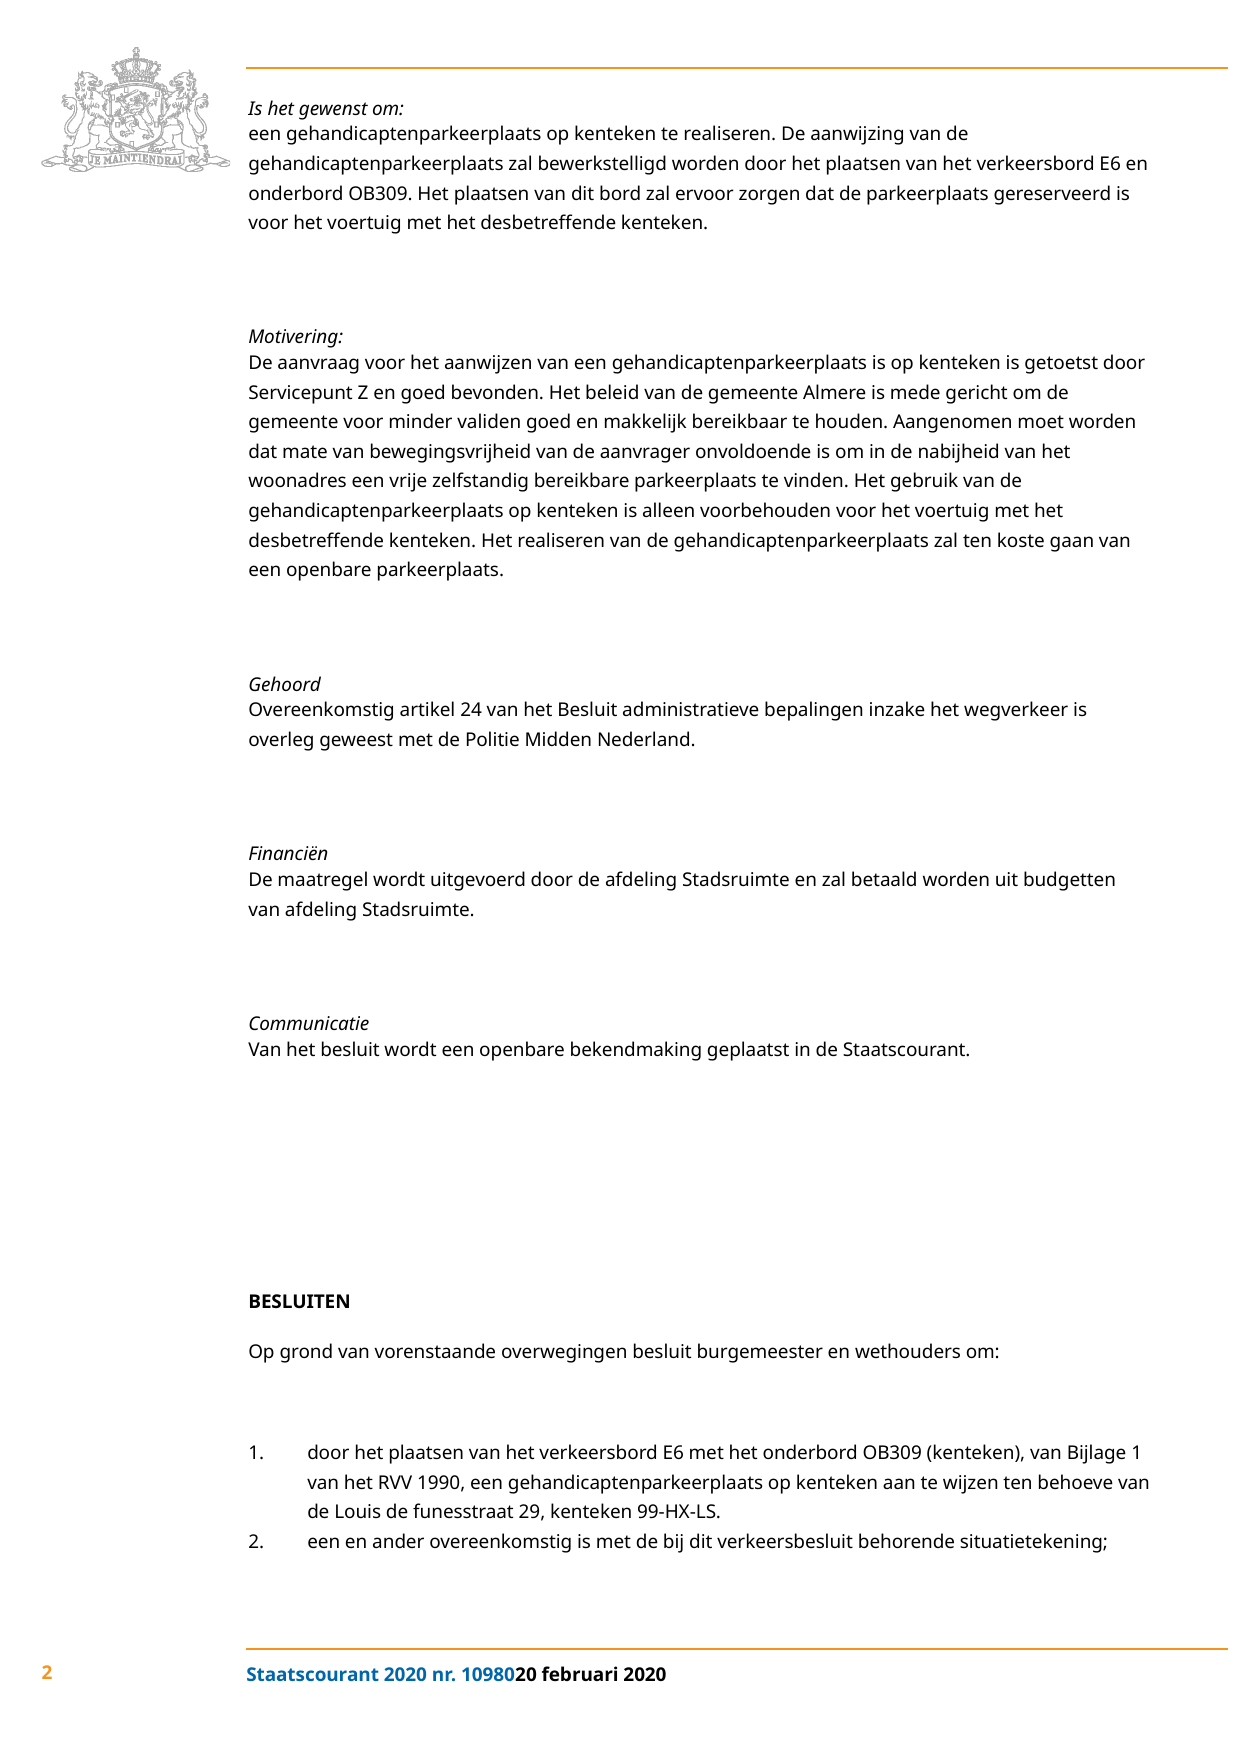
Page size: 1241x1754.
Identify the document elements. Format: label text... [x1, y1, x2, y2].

text Van het besluit wordt een openbare bekendmaking geplaatst in de Staatscourant. [248, 1036, 1152, 1062]
text Is het gewenst om: [248, 95, 1152, 121]
text Gehoord [248, 671, 1152, 697]
text BESLUITEN [248, 1288, 1152, 1314]
text De aanvraag voor het aanwijzen van een gehandicaptenparkeerplaats is op kenteken is getoetst door Servicepunt Z en goed bevonden. Het beleid van de gemeente Almere is mede gericht om de gemeente voor minder validen goed en makkelijk bereikbaar te houden. Aangenomen moet worden dat mate van bewegingsvrijheid van de aanvrager onvoldoende is om in de nabijheid van het woonadres een vrije zelfstandig bereikbare parkeerplaats te vinden. Het gebruik van de gehandicaptenparkeerplaats op kenteken is alleen voorbehouden voor het voertuig met het desbetreffende kenteken. Het realiseren van de gehandicaptenparkeerplaats zal ten koste gaan van een openbare parkeerplaats. [248, 349, 1152, 582]
picture [41, 47, 231, 172]
text Op grond van vorenstaande overwegingen besluit burgemeester en wethouders om: [248, 1338, 1152, 1364]
text Communicatie [248, 1010, 1152, 1036]
text Financiën [248, 841, 1152, 866]
list door het plaatsen van het verkeersbord E6 met het onderbord OB309 (kenteken), van Bijlage 1 van het RVV 1990, een gehandicaptenparkeerplaats op kenteken aan te wijzen ten behoeve van de Louis de funesstraat 29, kenteken 99-HX-LS. [248, 1439, 1152, 1524]
text Motivering: [248, 324, 1152, 349]
text Overeenkomstig artikel 24 van het Besluit administratieve bepalingen inzake het wegverkeer is overleg geweest met de Politie Midden Nederland. [248, 697, 1152, 752]
list een en ander overeenkomstig is met de bij dit verkeersbesluit behorende situatietekening; [248, 1528, 1152, 1554]
text De maatregel wordt uitgevoerd door de afdeling Stadsruimte en zal betaald worden uit budgetten van afdeling Stadsruimte. [248, 866, 1152, 922]
text een gehandicaptenparkeerplaats op kenteken te realiseren. De aanwijzing van de gehandicaptenparkeerplaats zal bewerkstelligd worden door het plaatsen van het verkeersbord E6 en onderbord OB309. Het plaatsen van dit bord zal ervoor zorgen dat de parkeerplaats gereserveerd is voor het voertuig met het desbetreffende kenteken. [248, 121, 1152, 235]
